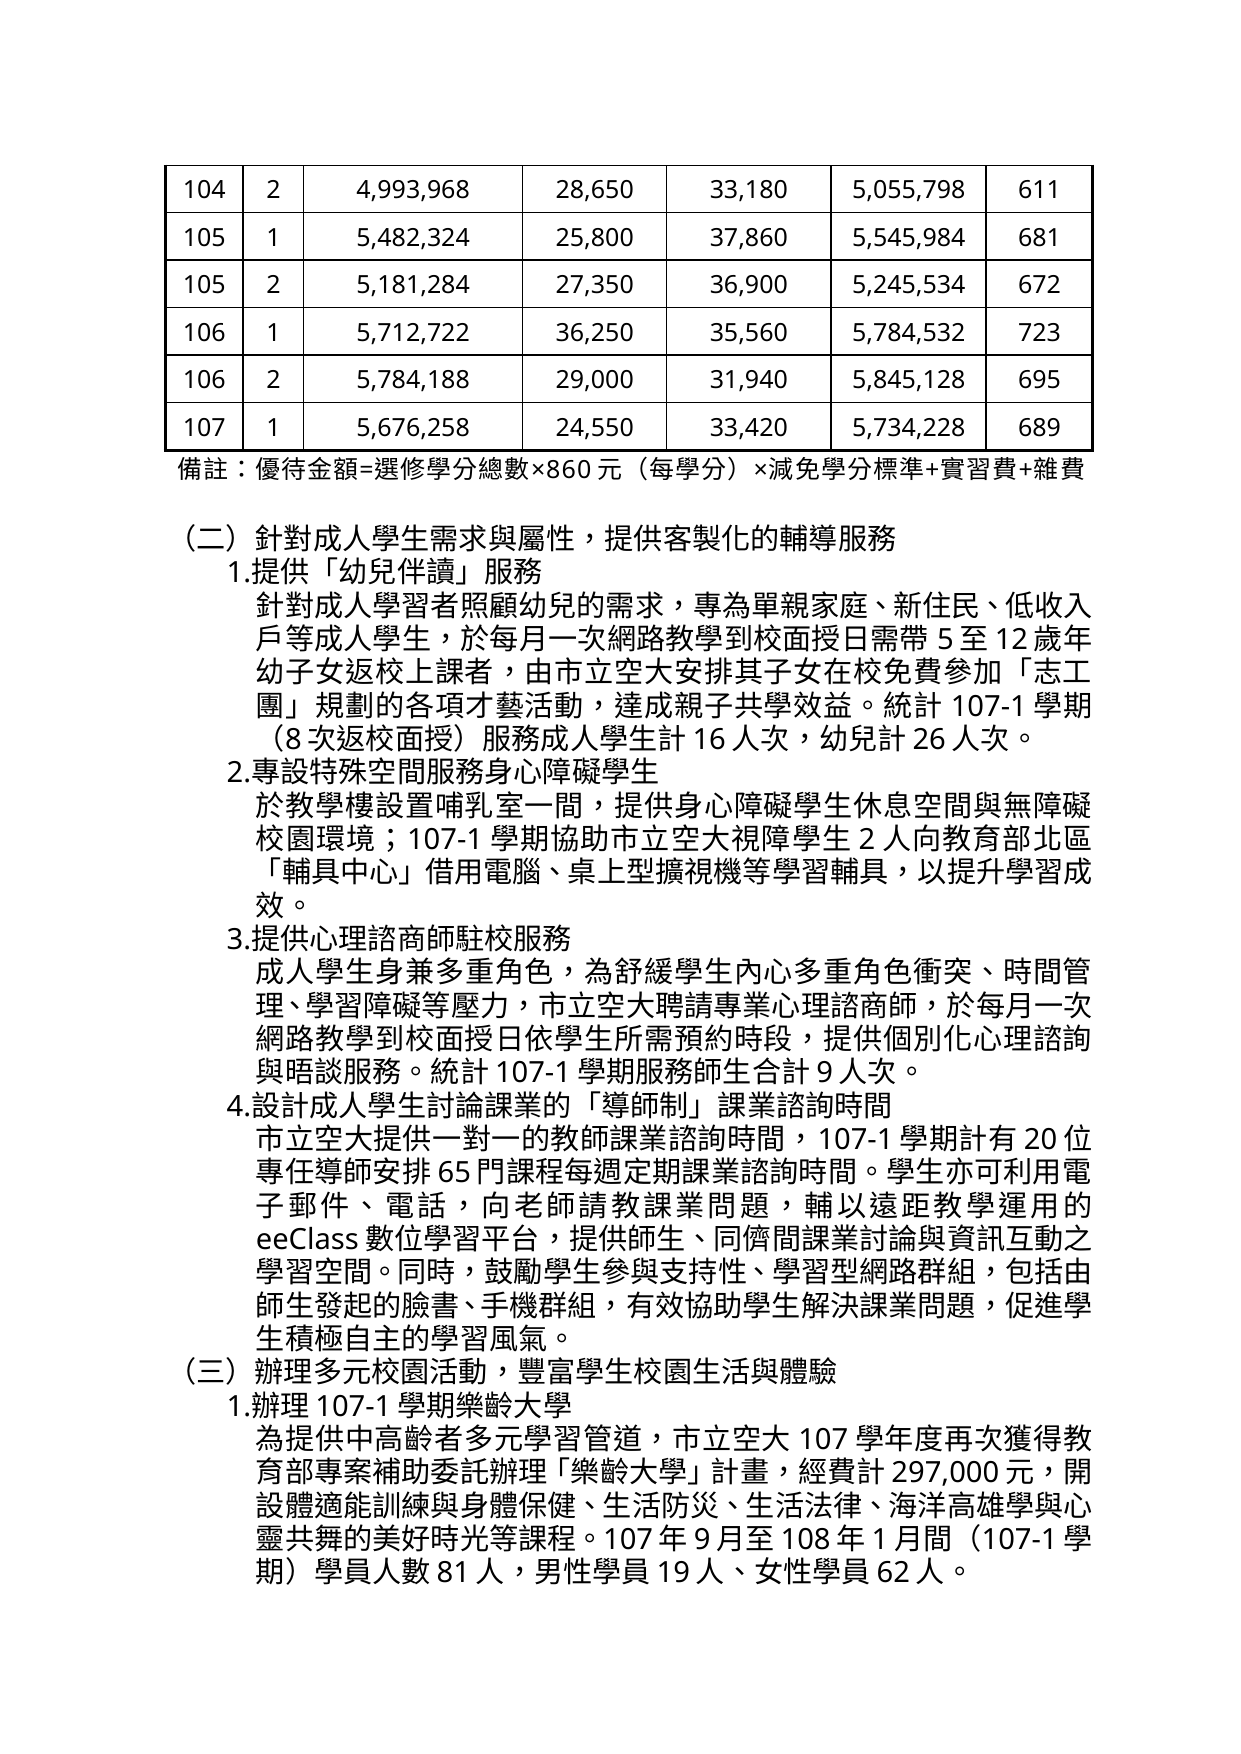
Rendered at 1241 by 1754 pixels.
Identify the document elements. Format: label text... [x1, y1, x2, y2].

text 為提供中高齡者多元學習管道，市立空大107學年度再次獲得教育部專案補助委託辦理「樂齡大學」計畫，經費計297,000元，開設體適能訓練與身體保健、生活防災、生活法律、海洋高雄學與心靈共舞的美好時光等課程。107年9月至108年1月間（107-1學期）學員人數81人，男性學員19人、女性學員62人。 [256, 1423, 1092, 1589]
table_cell 29,000 [523, 356, 666, 401]
table_cell 689 [987, 403, 1091, 449]
text 成人學生身兼多重角色，為舒緩學生內心多重角色衝突、時間管理、學習障礙等壓力，市立空大聘請專業心理諮商師，於每月一次網路教學到校面授日依學生所需預約時段，提供個別化心理諮詢與晤談服務。統計107-1學期服務師生合計9人次。 [256, 956, 1092, 1089]
table_cell 33,180 [667, 166, 830, 212]
table_cell 107 [167, 403, 242, 449]
text 針對成人學習者照顧幼兒的需求，專為單親家庭、新住民、低收入戶等成人學生，於每月一次網路教學到校面授日需帶5至12歲年幼子女返校上課者，由市立空大安排其子女在校免費參加「志工團」規劃的各項才藝活動，達成親子共學效益。統計107-1學期（8次返校面授）服務成人學生計16人次，幼兒計26人次。 [256, 589, 1092, 756]
table_cell 1 [244, 403, 303, 449]
table_cell 36,900 [667, 261, 830, 307]
table_cell 5,545,984 [832, 213, 985, 259]
table_cell 35,560 [667, 308, 830, 354]
table_cell 104 [167, 166, 242, 212]
table_cell 5,055,798 [832, 166, 985, 212]
table_cell 5,784,532 [832, 308, 985, 354]
table_cell 37,860 [667, 213, 830, 259]
table_cell 681 [987, 213, 1091, 259]
table_cell 5,676,258 [304, 403, 522, 449]
text 1.辦理107-1學期樂齡大學 [226, 1389, 1092, 1423]
table_cell 106 [167, 356, 242, 401]
table_cell 723 [987, 308, 1091, 354]
table_cell 31,940 [667, 356, 830, 401]
text 市立空大提供一對一的教師課業諮詢時間，107-1學期計有20位專任導師安排65門課程每週定期課業諮詢時間。學生亦可利用電子郵件、電話，向老師請教課業問題，輔以遠距教學運用的eeClass數位學習平台，提供師生、同儕間課業討論與資訊互動之學習空間。同時，鼓勵學生參與支持性、學習型網路群組，包括由師生發起的臉書、手機群組，有效協助學生解決課業問題，促進學生積極自主的學習風氣。 [256, 1123, 1092, 1356]
table_cell 2 [244, 261, 303, 307]
table_cell 28,650 [523, 166, 666, 212]
text 1.提供「幼兒伴讀」服務 [226, 556, 1092, 589]
table_cell 5,482,324 [304, 213, 522, 259]
table_cell 1 [244, 213, 303, 259]
text 4.設計成人學生討論課業的「導師制」課業諮詢時間 [226, 1089, 1092, 1123]
table_cell 105 [167, 261, 242, 307]
table_cell 2 [244, 356, 303, 401]
table_cell 5,784,188 [304, 356, 522, 401]
table_cell 695 [987, 356, 1091, 401]
table_cell 4,993,968 [304, 166, 522, 212]
table_cell 5,181,284 [304, 261, 522, 307]
table_cell 1 [244, 308, 303, 354]
table_cell 27,350 [523, 261, 666, 307]
table_cell 672 [987, 261, 1091, 307]
table_cell 5,734,228 [832, 403, 985, 449]
table_cell 5,712,722 [304, 308, 522, 354]
table_cell 2 [244, 166, 303, 212]
table_cell 25,800 [523, 213, 666, 259]
text 備註：優待金額=選修學分總數×860元（每學分）×減免學分標準+實習費+雜費 [177, 452, 1092, 485]
table_cell 33,420 [667, 403, 830, 449]
table_cell 36,250 [523, 308, 666, 354]
text （二）針對成人學生需求與屬性，提供客製化的輔導服務 [148, 523, 1092, 556]
table_cell 5,845,128 [832, 356, 985, 401]
table_cell 24,550 [523, 403, 666, 449]
text 於教學樓設置哺乳室一間，提供身心障礙學生休息空間與無障礙校園環境；107-1學期協助市立空大視障學生2人向教育部北區「輔具中心」借用電腦、桌上型擴視機等學習輔具，以提升學習成效。 [256, 789, 1092, 923]
text 3.提供心理諮商師駐校服務 [226, 923, 1092, 956]
table_cell 5,245,534 [832, 261, 985, 307]
text 2.專設特殊空間服務身心障礙學生 [226, 756, 1092, 789]
table_cell 106 [167, 308, 242, 354]
table_cell 611 [987, 166, 1091, 212]
text （三）辦理多元校園活動，豐富學生校園生活與體驗 [148, 1356, 1092, 1389]
table_cell 105 [167, 213, 242, 259]
